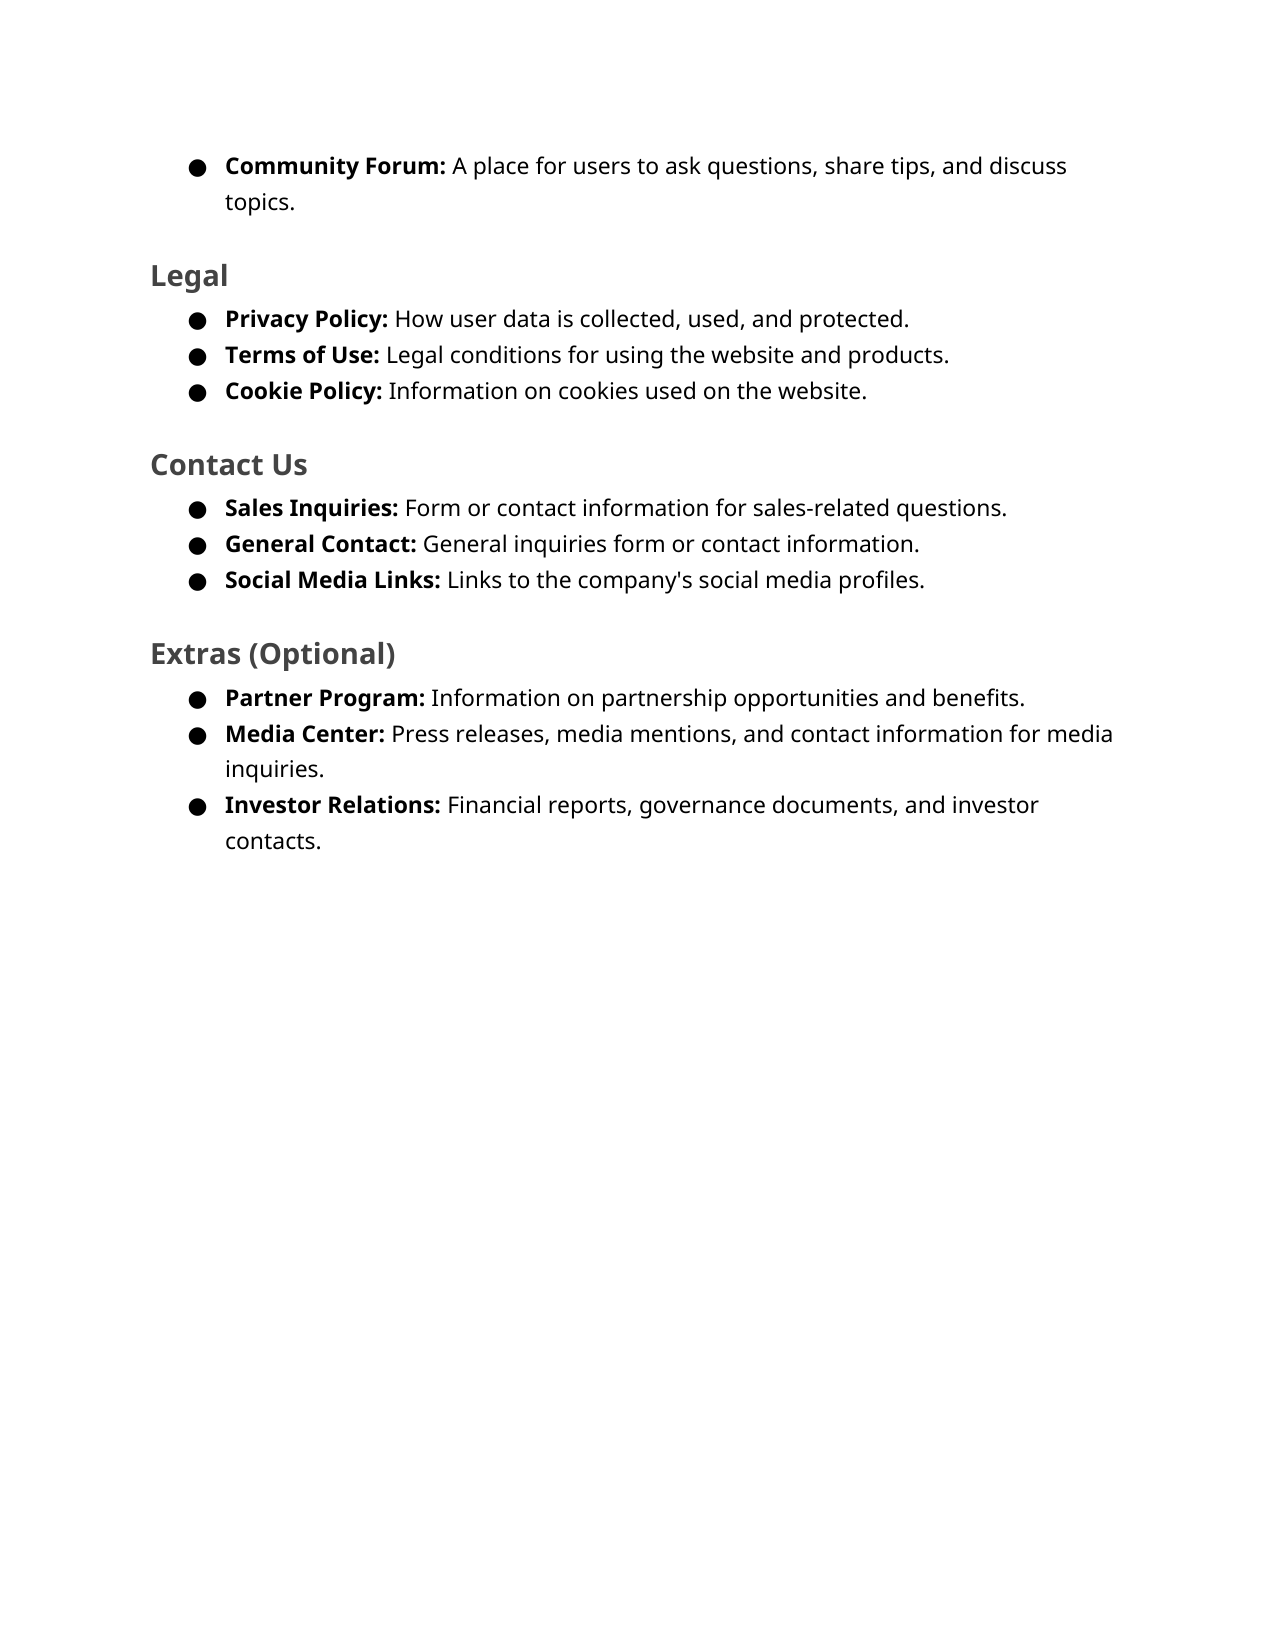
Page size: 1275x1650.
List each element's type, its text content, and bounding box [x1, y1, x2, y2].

list Media Center: Press releases, media mentions, and contact information for media inquiries. [187, 717, 1125, 785]
list Social Media Links: Links to the company's social media profiles. [187, 564, 1125, 596]
list Investor Relations: Financial reports, governance documents, and investor contacts. [187, 789, 1125, 857]
list Cookie Policy: Information on cookies used on the website. [187, 375, 1125, 406]
list Community Forum: A place for users to ask questions, share tips, and discuss topics. [187, 150, 1125, 217]
list Terms of Use: Legal conditions for using the website and products. [187, 339, 1125, 370]
subtitle Legal [150, 255, 1125, 295]
list Partner Program: Information on partnership opportunities and benefits. [187, 682, 1125, 713]
subtitle Extras (Optional) [150, 633, 1125, 673]
subtitle Contact Us [150, 444, 1125, 484]
list Privacy Policy: How user data is collected, used, and protected. [187, 303, 1125, 334]
list General Contact: General inquiries form or contact information. [187, 528, 1125, 559]
list Sales Inquiries: Form or contact information for sales-related questions. [187, 492, 1125, 524]
